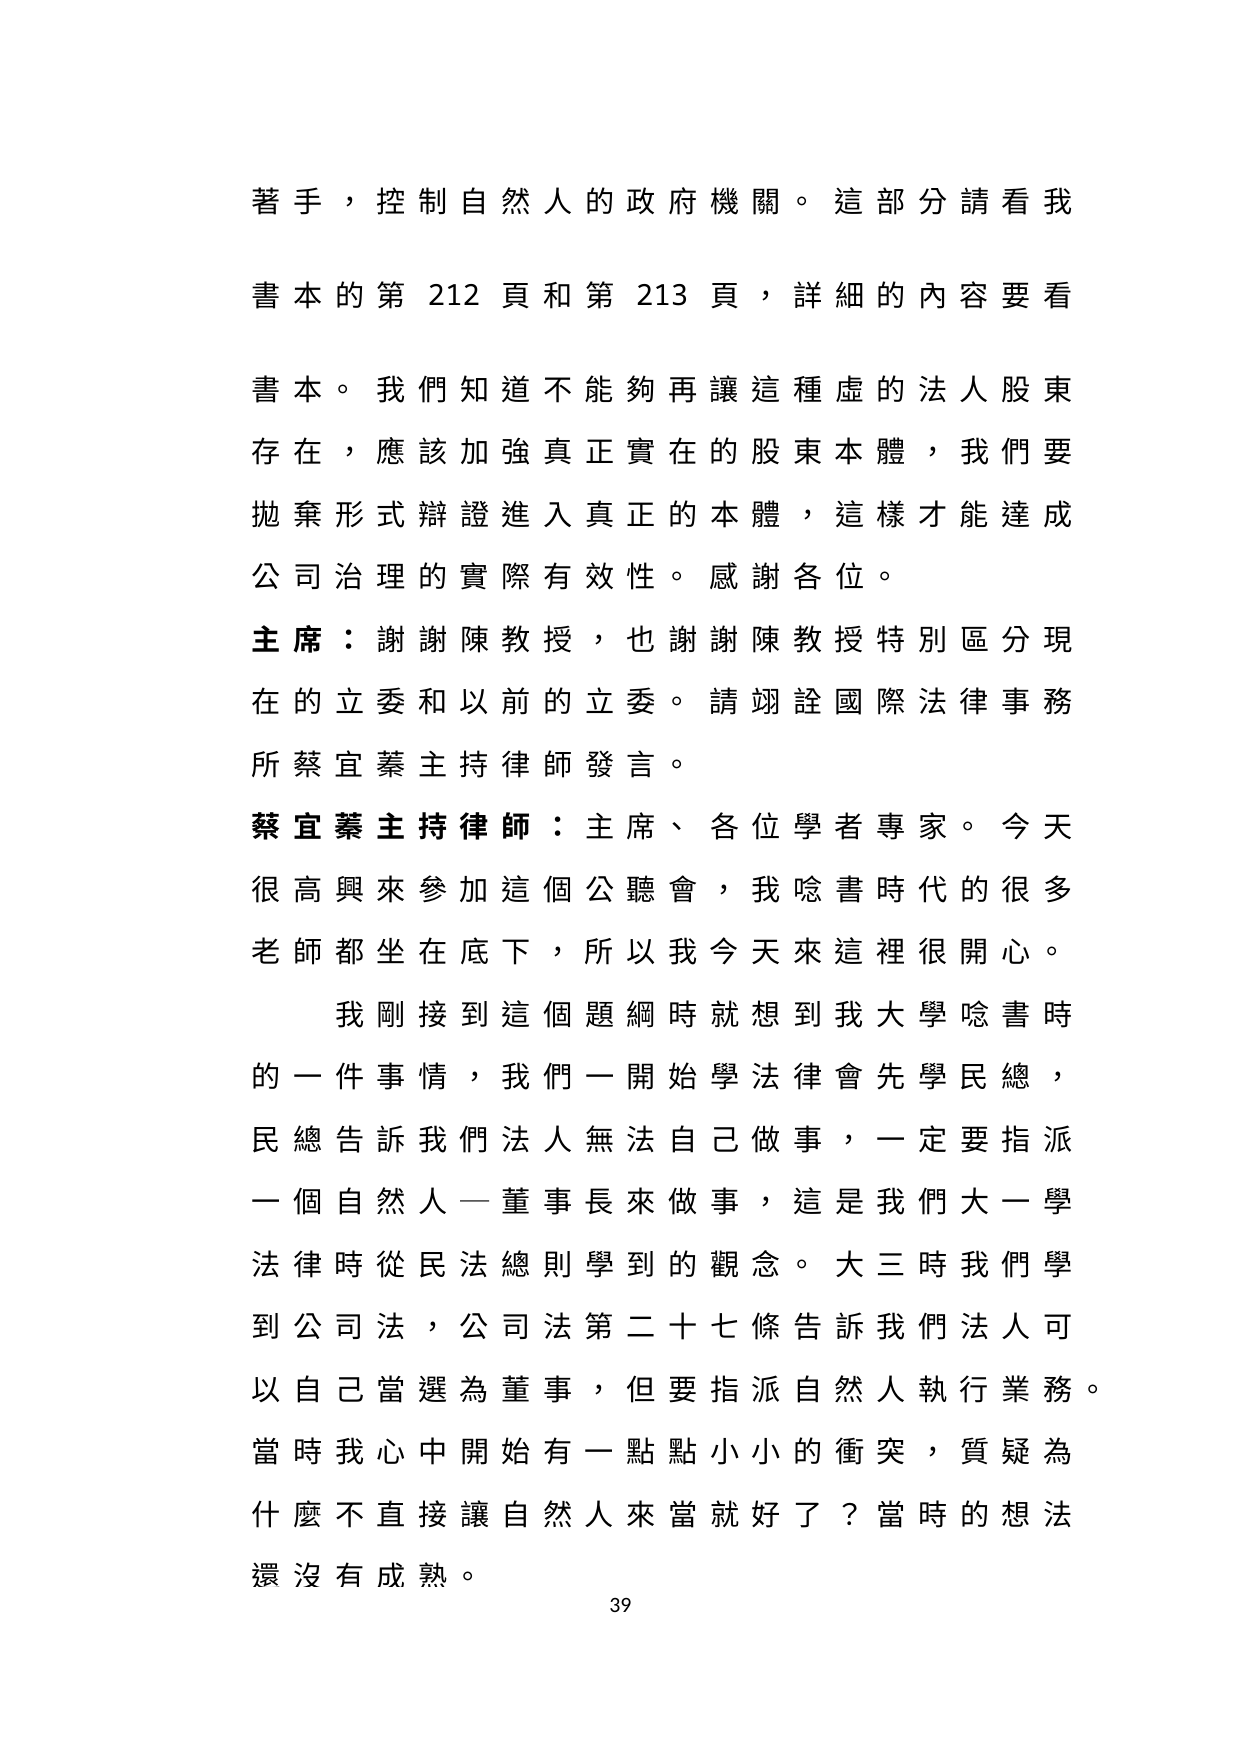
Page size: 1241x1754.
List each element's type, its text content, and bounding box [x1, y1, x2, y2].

text 蔡宜蓁主持律師：主席、各位學者專家。今天很高興來參加這個公聽會，我唸書時代的很多老師都坐在底下，所以我今天來這裡很開心。 [206, 783, 1078, 971]
text 著手，控制自然人的政府機關。這部分請看我書本的第212頁和第213頁，詳細的內容要看書本。我們知道不能夠再讓這種虛的法人股東存在，應該加強真正實在的股東本體，我們要拋棄形式辯證進入真正的本體，這樣才能達成公司治理的實際有效性。感謝各位。 [236, 158, 1078, 596]
text 主席：謝謝陳教授，也謝謝陳教授特別區分現在的立委和以前的立委。請翊詮國際法律事務所蔡宜蓁主持律師發言。 [206, 596, 1078, 783]
text 我剛接到這個題綱時就想到我大學唸書時的一件事情，我們一開始學法律會先學民總，民總告訴我們法人無法自己做事，一定要指派一個自然人─董事長來做事，這是我們大一學法律時從民法總則學到的觀念。大三時我們學到公司法，公司法第二十七條告訴我們法人可以自己當選為董事，但要指派自然人執行業務。當時我心中開始有一點點小小的衝突，質疑為什麼不直接讓自然人來當就好了？當時的想法還沒有成熟。 [236, 971, 1078, 1587]
